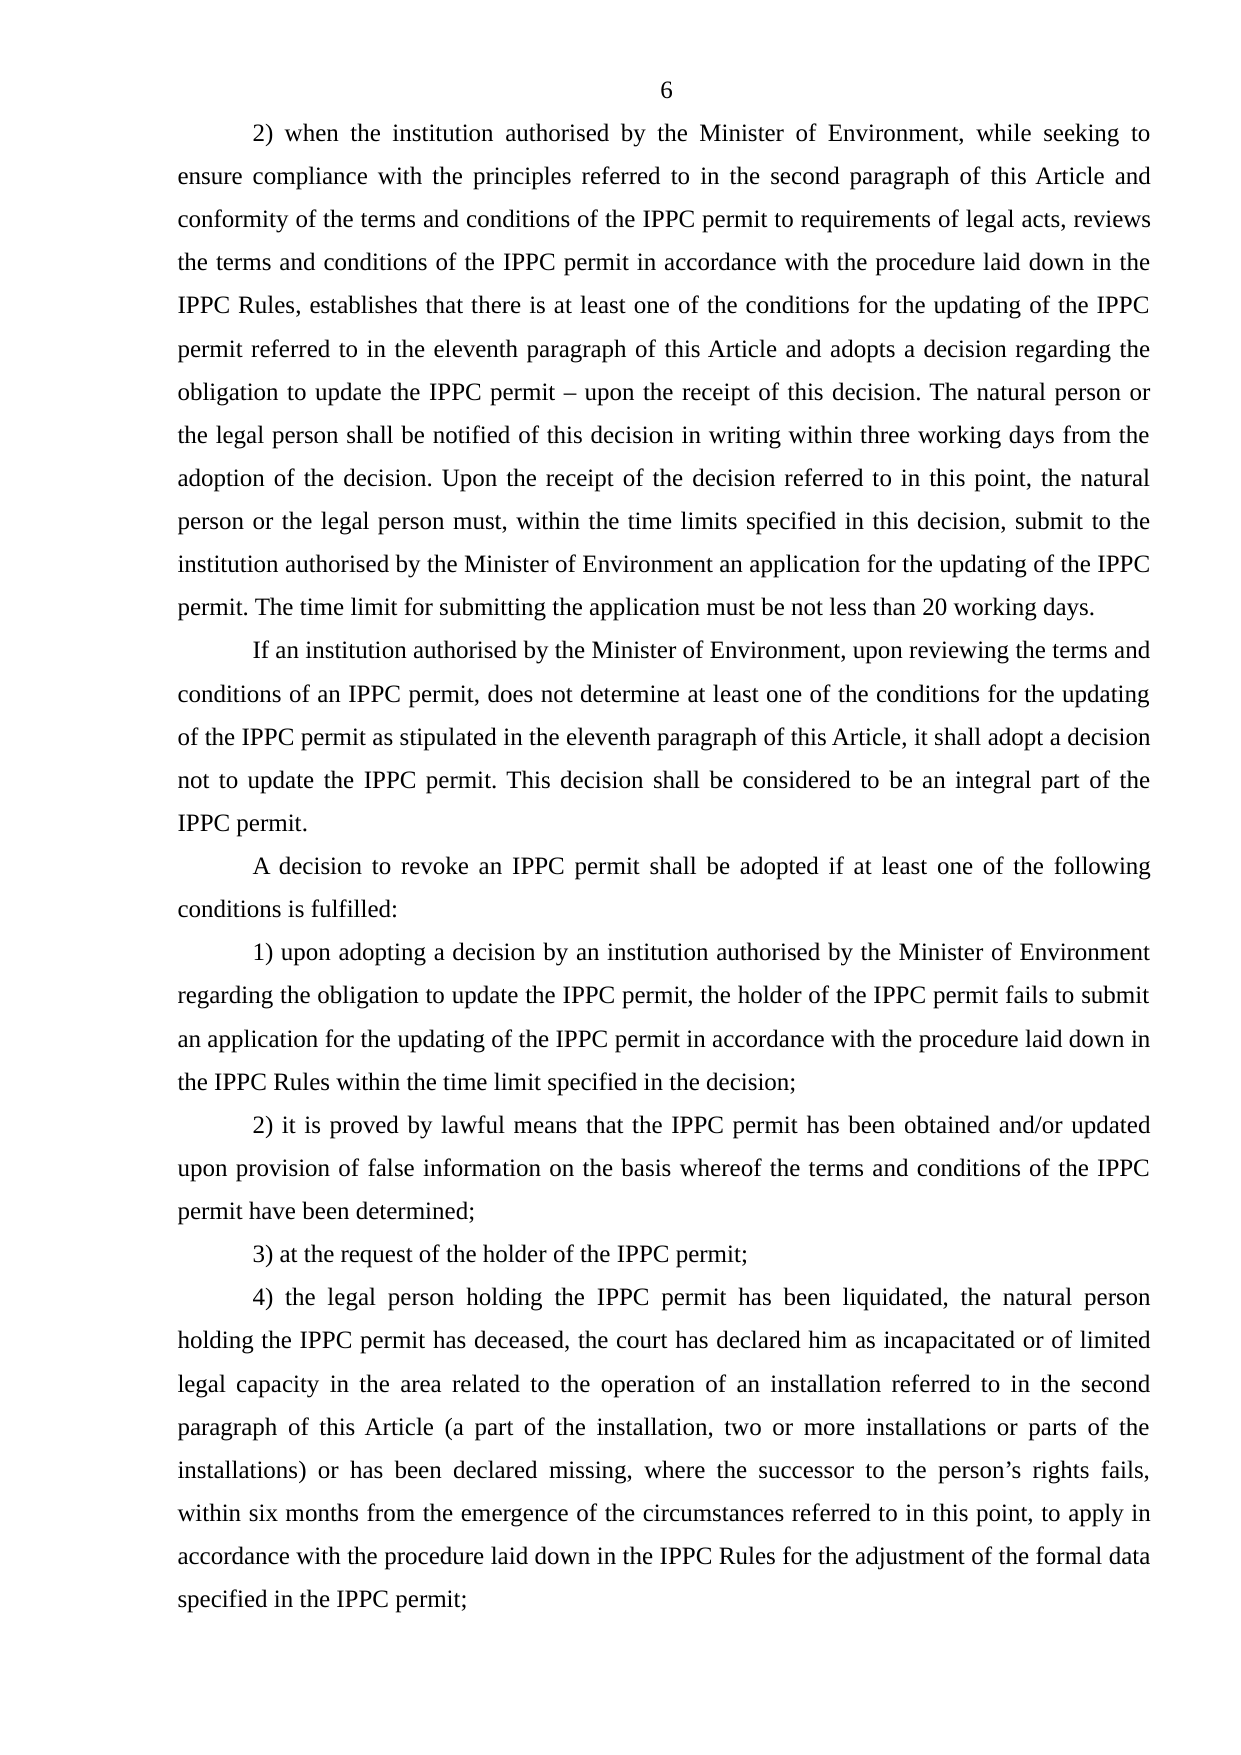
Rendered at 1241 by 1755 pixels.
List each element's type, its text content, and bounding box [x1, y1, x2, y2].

text A decision to revoke an IPPC permit shall be adopted if at least one of the following conditions is fulfilled: [177, 851, 1152, 923]
text 2) it is proved by lawful means that the IPPC permit has been obtained and/or updated upon provision of false information on the basis whereof the terms and conditions of the IPPC permit have been determined; [177, 1110, 1152, 1225]
text 1) upon adopting a decision by an institution authorised by the Minister of Environment regarding the obligation to update the IPPC permit, the holder of the IPPC permit fails to submit an application for the updating of the IPPC permit in accordance with the procedure laid down in the IPPC Rules within the time limit specified in the decision; [177, 937, 1152, 1096]
text 4) the legal person holding the IPPC permit has been liquidated, the natural person holding the IPPC permit has deceased, the court has declared him as incapacitated or of limited legal capacity in the area related to the operation of an installation referred to in the second paragraph of this Article (a part of the installation, two or more installations or parts of the installations) or has been declared missing, where the successor to the person’s rights fails, within six months from the emergence of the circumstances referred to in this point, to apply in accordance with the procedure laid down in the IPPC Rules for the adjustment of the formal data specified in the IPPC permit; [177, 1282, 1152, 1613]
text If an institution authorised by the Minister of Environment, upon reviewing the terms and conditions of an IPPC permit, does not determine at least one of the conditions for the updating of the IPPC permit as stipulated in the eleventh paragraph of this Article, it shall adopt a decision not to update the IPPC permit. This decision shall be considered to be an integral part of the IPPC permit. [177, 636, 1152, 837]
text 3) at the request of the holder of the IPPC permit; [177, 1239, 1152, 1268]
text 2) when the institution authorised by the Minister of Environment, while seeking to ensure compliance with the principles referred to in the second paragraph of this Article and conformity of the terms and conditions of the IPPC permit to requirements of legal acts, reviews the terms and conditions of the IPPC permit in accordance with the procedure laid down in the IPPC Rules, establishes that there is at least one of the conditions for the updating of the IPPC permit referred to in the eleventh paragraph of this Article and adopts a decision regarding the obligation to update the IPPC permit – upon the receipt of this decision. The natural person or the legal person shall be notified of this decision in writing within three working days from the adoption of the decision. Upon the receipt of the decision referred to in this point, the natural person or the legal person must, within the time limits specified in this decision, submit to the institution authorised by the Minister of Environment an application for the updating of the IPPC permit. The time limit for submitting the application must be not less than 20 working days. [177, 118, 1152, 621]
